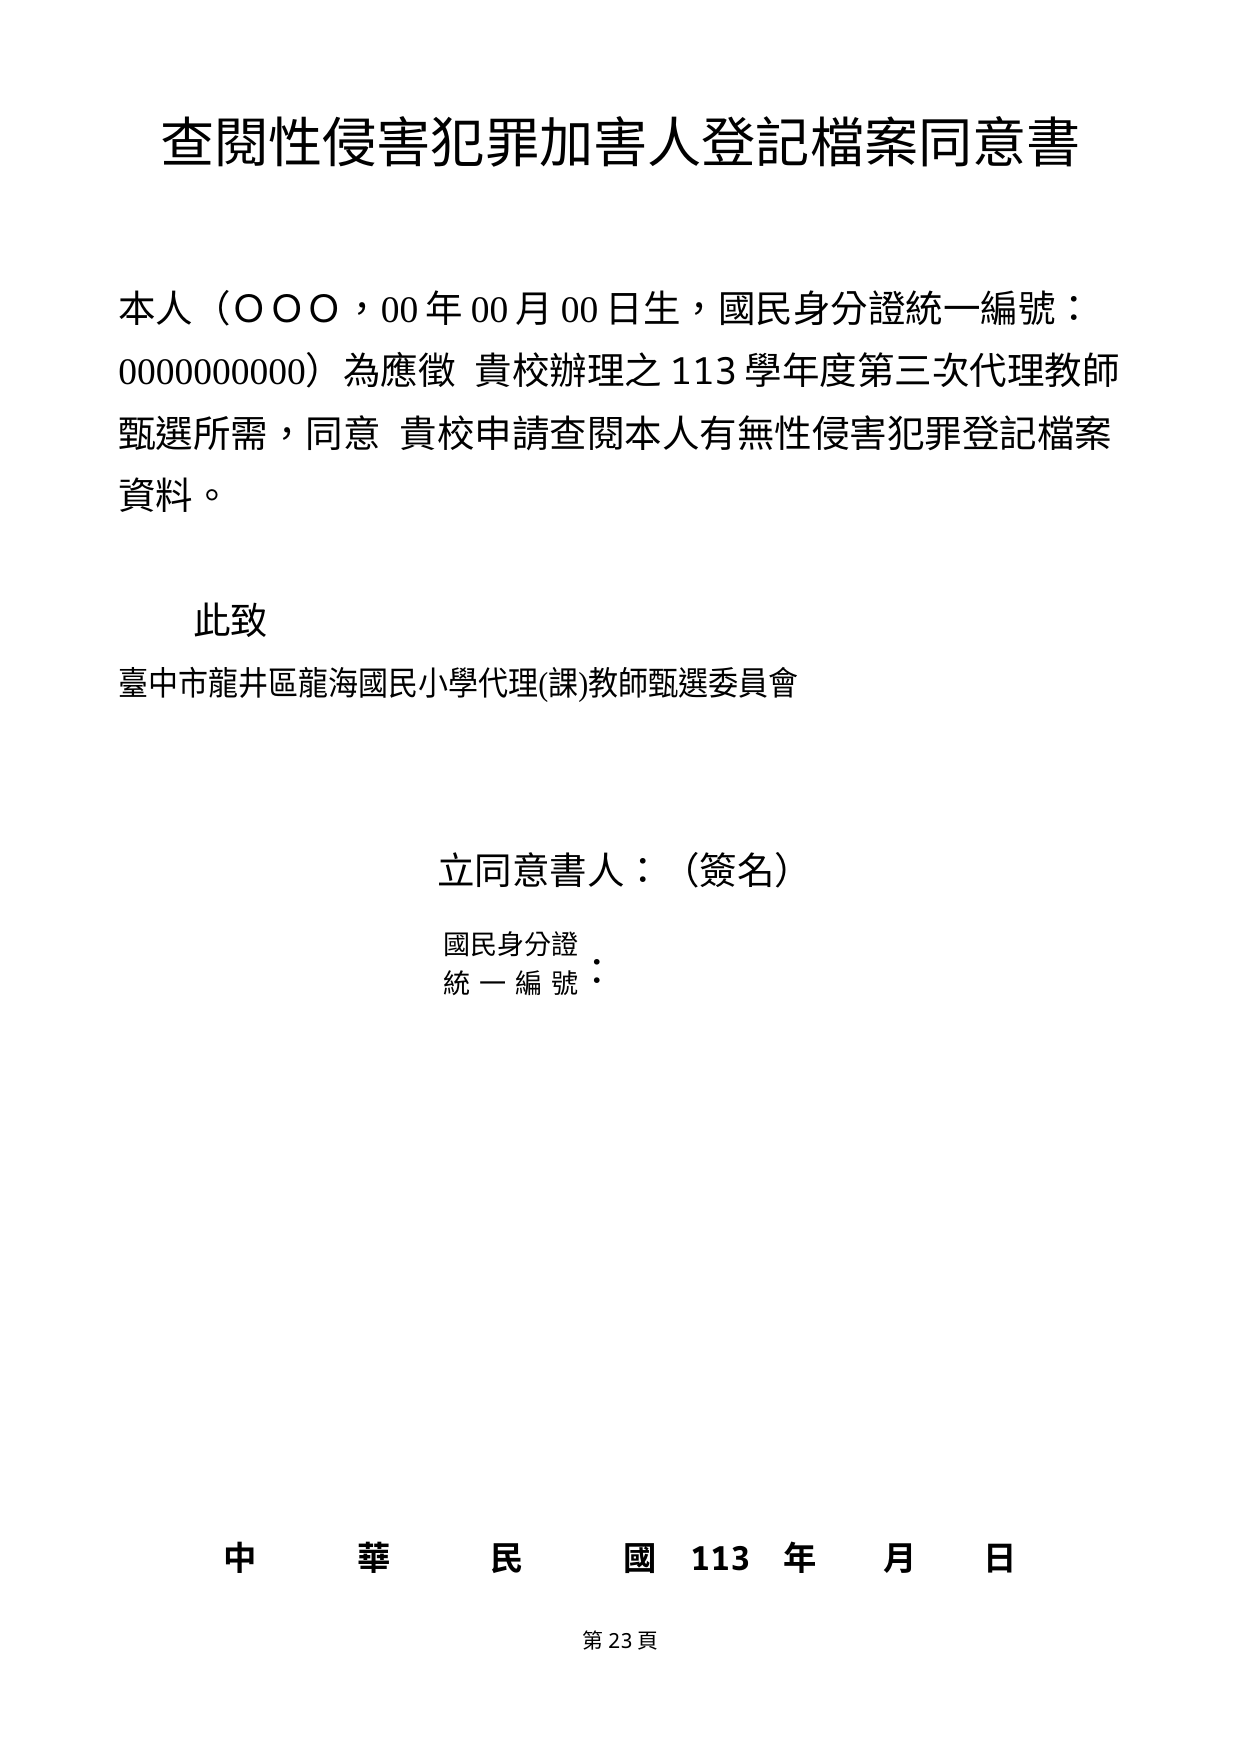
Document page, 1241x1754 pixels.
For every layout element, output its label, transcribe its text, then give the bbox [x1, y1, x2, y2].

text 本人（ＯＯＯ，00年00月00日生，國民身分證統一編號：0000000000）為應徵 貴校辦理之113學年度第三次代理教師甄選所需，同意 貴校申請查閱本人有無性侵害犯罪登記檔案資料。 [118, 264, 1122, 514]
text 查閱性侵害犯罪加害人登記檔案同意書 [118, 100, 1122, 178]
text 此致 [118, 577, 1122, 639]
text 國民身分證統一編號： [118, 889, 1122, 1014]
text 中 華 民 國 113 年 月 日 [118, 1514, 1122, 1577]
text 立同意書人：（簽名） [118, 827, 1122, 889]
text 臺中市龍井區龍海國民小學代理(課)教師甄選委員會 [118, 639, 1122, 702]
